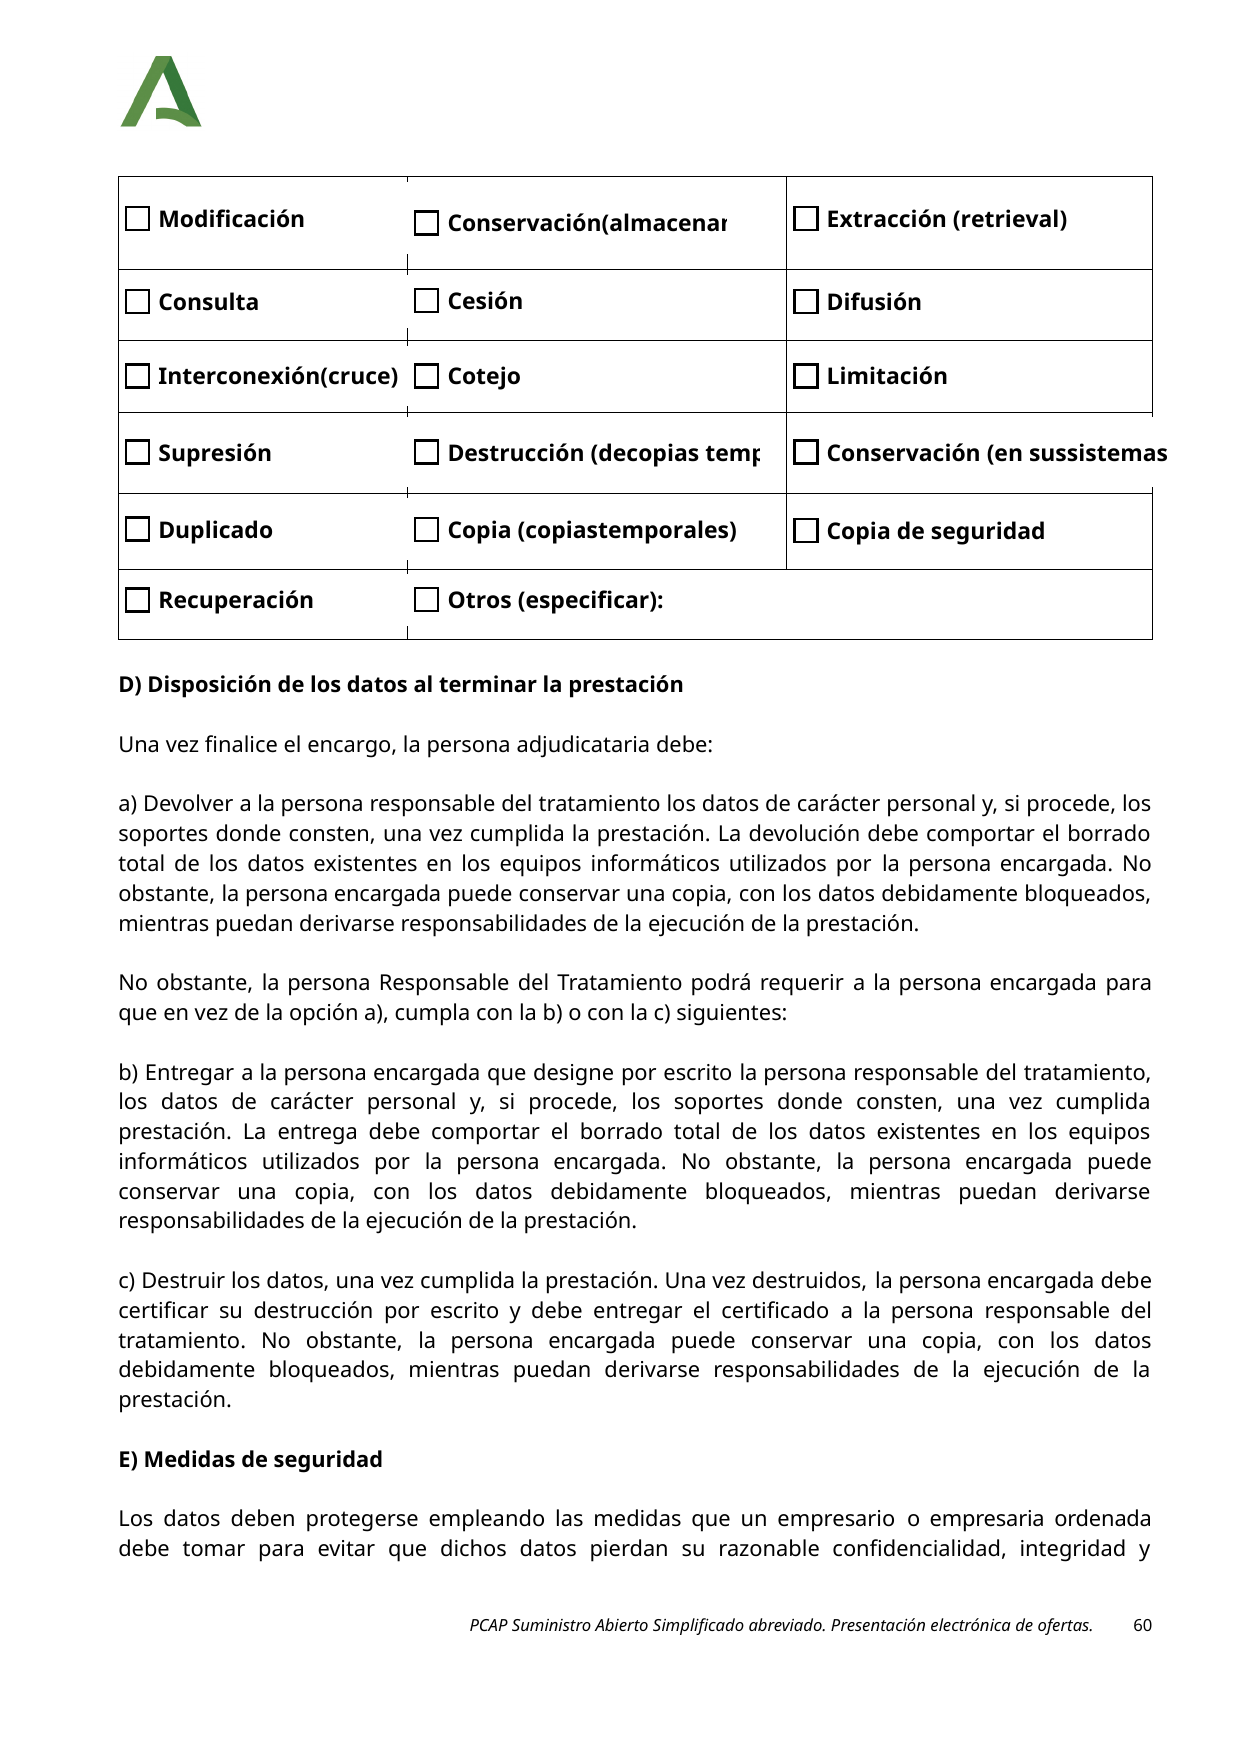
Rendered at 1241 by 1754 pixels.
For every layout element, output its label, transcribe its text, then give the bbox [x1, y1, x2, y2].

table_cell [408, 494, 786, 568]
table_cell [787, 341, 1152, 412]
text a) Devolver a la persona responsable del tratamiento los datos de carácter personal y, si procede, los soportes donde consten, una vez cumplida la prestación. La devolución debe comportar el borrado total de los datos existentes en los equipos informáticos utilizados por la persona encargada. No obstante, la persona encargada puede conservar una copia, con los datos debidamente bloqueados, mientras puedan derivarse responsabilidades de la ejecución de la prestación. [118, 788, 1152, 937]
table_cell [119, 177, 407, 269]
table_cell [787, 494, 1152, 568]
text c) Destruir los datos, una vez cumplida la prestación. Una vez destruidos, la persona encargada debe certificar su destrucción por escrito y debe entregar el certificado a la persona responsable del tratamiento. No obstante, la persona encargada puede conservar una copia, con los datos debidamente bloqueados, mientras puedan derivarse responsabilidades de la ejecución de la prestación. [118, 1265, 1152, 1414]
text D) Disposición de los datos al terminar la prestación [118, 669, 1152, 699]
text Una vez finalice el encargo, la persona adjudicataria debe: [118, 729, 1152, 759]
table_cell [408, 270, 786, 340]
picture [116, 52, 205, 131]
table_cell [119, 270, 407, 340]
text b) Entregar a la persona encargada que designe por escrito la persona responsable del tratamiento, los datos de carácter personal y, si procede, los soportes donde consten, una vez cumplida prestación. La entrega debe comportar el borrado total de los datos existentes en los equipos informáticos utilizados por la persona encargada. No obstante, la persona encargada puede conservar una copia, con los datos debidamente bloqueados, mientras puedan derivarse responsabilidades de la ejecución de la prestación. [118, 1057, 1152, 1235]
table_cell [119, 494, 407, 568]
table_cell [787, 413, 1152, 492]
table_cell [119, 570, 407, 639]
table_cell [408, 413, 786, 492]
text No obstante, la persona Responsable del Tratamiento podrá requerir a la persona encargada para que en vez de la opción a), cumpla con la b) o con la c) siguientes: [118, 967, 1152, 1027]
text E) Medidas de seguridad [118, 1444, 1152, 1474]
table_cell [787, 177, 1152, 269]
table_cell [408, 570, 1152, 639]
text Los datos deben protegerse empleando las medidas que un empresario o empresaria ordenada debe tomar para evitar que dichos datos pierdan su razonable confidencialidad, integridad y [118, 1503, 1152, 1563]
table_cell [408, 341, 786, 412]
table_cell [119, 413, 407, 492]
table_cell [787, 270, 1152, 340]
table_cell [408, 177, 786, 269]
table_cell [119, 341, 407, 412]
